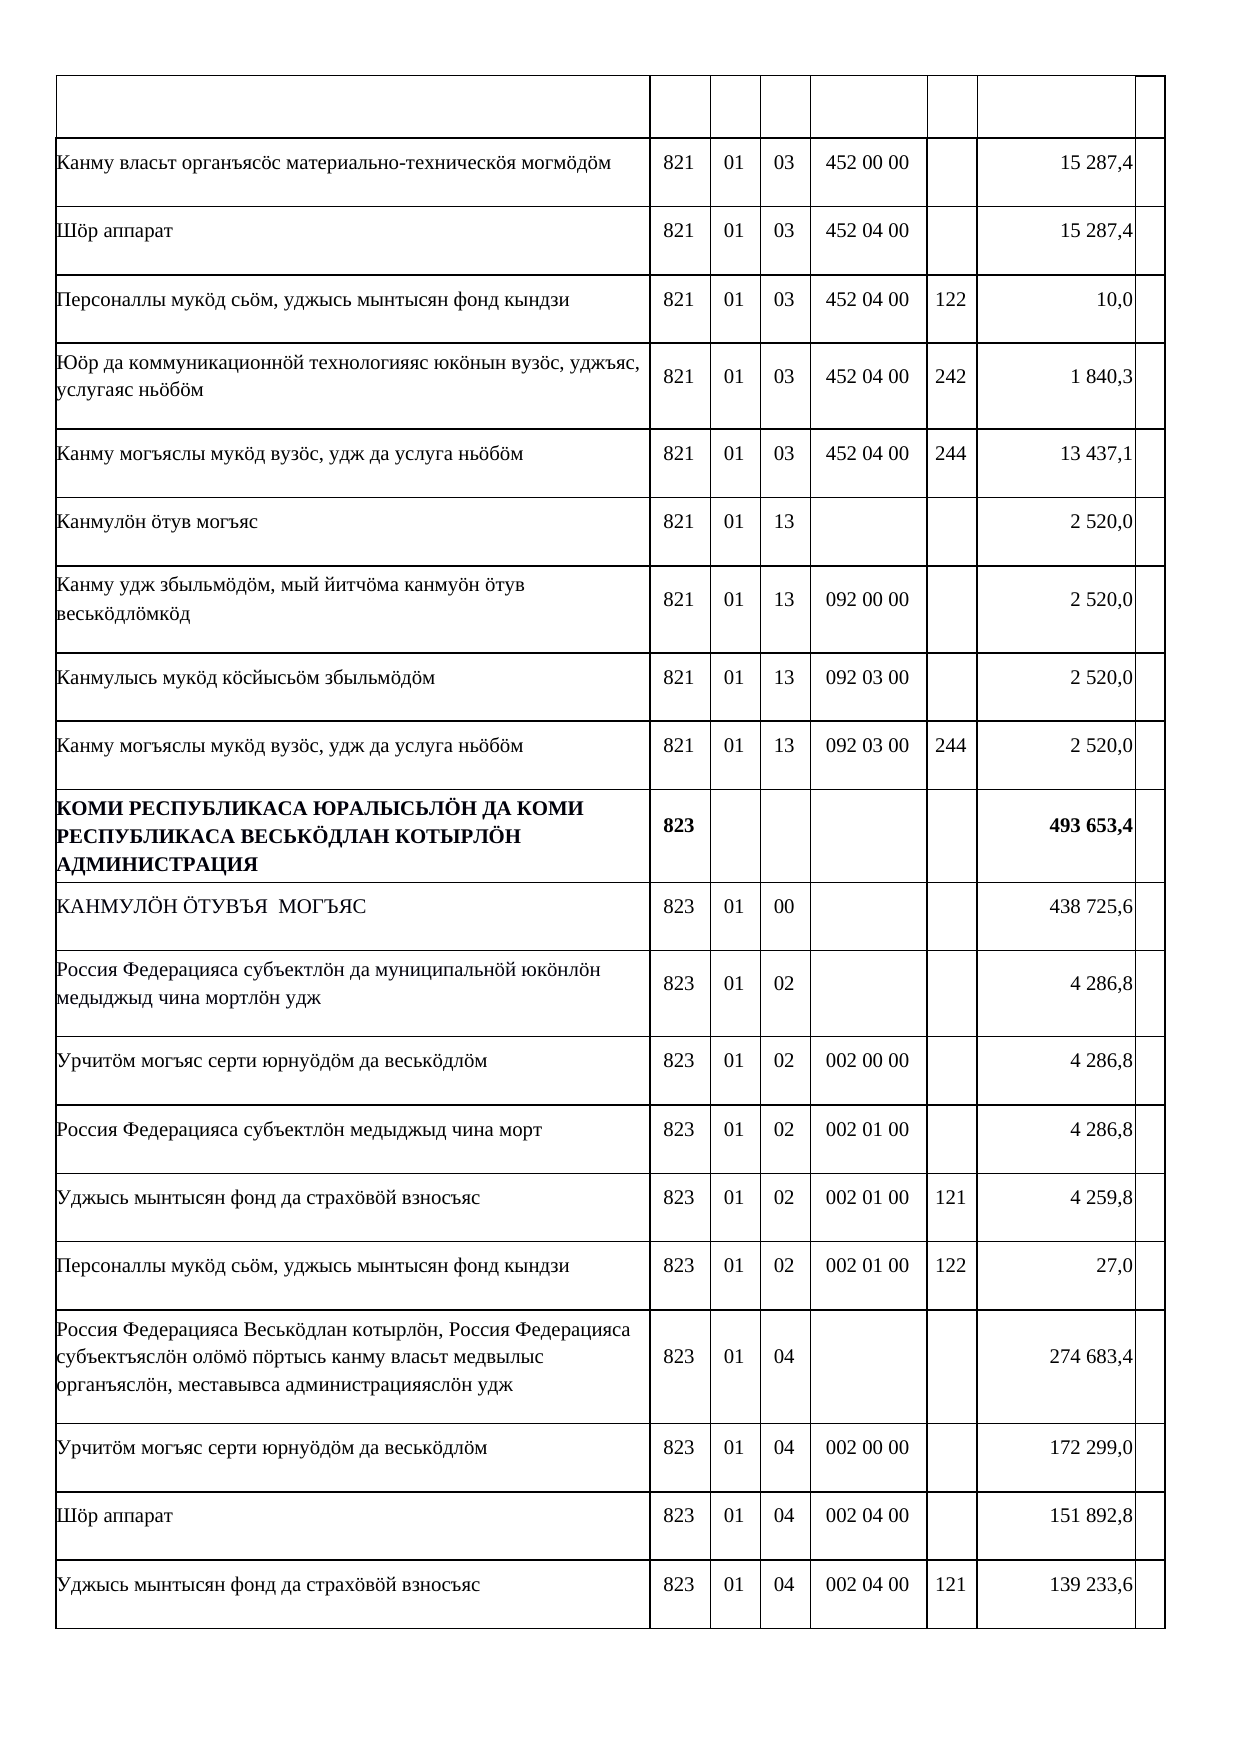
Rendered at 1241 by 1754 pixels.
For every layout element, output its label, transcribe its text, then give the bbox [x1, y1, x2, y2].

table_cell [811, 790, 926, 881]
table_cell 821 [651, 722, 710, 789]
table_cell 2 520,0 [978, 498, 1135, 565]
table_cell 821 [651, 276, 710, 342]
table_cell [1136, 498, 1164, 565]
table_cell 01 [711, 654, 760, 720]
table_cell 4 286,8 [978, 951, 1135, 1036]
table_cell [928, 1037, 976, 1104]
table_cell 01 [711, 567, 760, 652]
table_cell [928, 951, 976, 1036]
table_cell [1136, 790, 1164, 881]
table_header [57, 76, 649, 137]
table_cell 01 [711, 1174, 760, 1241]
table_cell Россия Федерацияса субъектлӧн медыджыд чина морт [57, 1106, 649, 1172]
table_cell Урчитӧм могъяс серти юрнуӧдӧм да веськӧдлӧм [57, 1424, 649, 1491]
table_cell 823 [651, 883, 710, 950]
table_cell 821 [651, 567, 710, 652]
table_cell 01 [711, 207, 760, 274]
table_cell 172 299,0 [978, 1424, 1135, 1491]
table_cell 823 [651, 1242, 710, 1309]
table_cell 01 [711, 951, 760, 1036]
table_cell [928, 1106, 976, 1172]
table_cell 01 [711, 430, 760, 497]
table_cell 27,0 [978, 1242, 1135, 1309]
table_cell 4 286,8 [978, 1106, 1135, 1172]
table_cell 03 [761, 430, 810, 497]
table_cell 823 [651, 1311, 710, 1423]
table_cell 13 [761, 722, 810, 789]
table_cell [811, 883, 926, 950]
table_cell [1136, 207, 1164, 274]
table_cell 04 [761, 1561, 810, 1628]
table_cell [761, 790, 810, 881]
table_cell 04 [761, 1311, 810, 1423]
table_cell [928, 567, 976, 652]
table_cell 823 [651, 790, 710, 881]
table_cell 01 [711, 139, 760, 206]
table_cell 2 520,0 [978, 654, 1135, 720]
table_cell [1136, 1311, 1164, 1423]
table_cell 01 [711, 498, 760, 565]
table_cell [1136, 951, 1164, 1036]
table_cell 03 [761, 276, 810, 342]
table_cell 02 [761, 1174, 810, 1241]
table_cell 002 00 00 [811, 1424, 926, 1491]
table_cell 821 [651, 498, 710, 565]
table_cell 821 [651, 344, 710, 428]
table_cell 13 [761, 654, 810, 720]
table_cell 02 [761, 1242, 810, 1309]
table_cell [1136, 344, 1164, 428]
table_cell 01 [711, 1311, 760, 1423]
table_cell [1136, 430, 1164, 497]
table_cell 02 [761, 951, 810, 1036]
table_cell 823 [651, 951, 710, 1036]
table_cell Канму могъяслы мукӧд вузӧс, удж да услуга ньӧбӧм [57, 430, 649, 497]
table_cell 823 [651, 1561, 710, 1628]
table_cell 438 725,6 [978, 883, 1135, 950]
table_cell [1136, 883, 1164, 950]
table_cell 02 [761, 1037, 810, 1104]
table_cell 122 [928, 1242, 976, 1309]
table_cell 122 [928, 276, 976, 342]
table_cell Россия Федерацияса субъектлӧн да муниципальнӧй юкӧнлӧн медыджыд чина мортлӧн удж [57, 951, 649, 1036]
table_cell [928, 207, 976, 274]
table_cell 821 [651, 654, 710, 720]
table_cell Россия Федерацияса Веськӧдлан котырлӧн, Россия Федерацияса субъектъяслӧн олӧмӧ пӧртысь канму власьт медвылыс органъяслӧн, меставывса администрацияяслӧн удж [57, 1311, 649, 1423]
table_cell 10,0 [978, 276, 1135, 342]
table_cell 01 [711, 1424, 760, 1491]
table_cell [811, 498, 926, 565]
table_cell 002 01 00 [811, 1174, 926, 1241]
table_cell 01 [711, 1106, 760, 1172]
table_cell [928, 498, 976, 565]
table_cell 452 04 00 [811, 344, 926, 428]
table_cell КАНМУЛӦН ӦТУВЪЯ МОГЪЯС [57, 883, 649, 950]
table_cell 242 [928, 344, 976, 428]
table_cell [928, 139, 976, 206]
table_cell [1136, 1037, 1164, 1104]
table_cell [1136, 139, 1164, 206]
table_cell [1136, 567, 1164, 652]
table_header [928, 76, 977, 137]
table_cell 02 [761, 1106, 810, 1172]
table_cell 2 520,0 [978, 567, 1135, 652]
table_cell Канму власьт органъясӧс материально-техническӧя могмӧдӧм [57, 139, 649, 206]
table_cell 823 [651, 1037, 710, 1104]
table_cell 092 03 00 [811, 722, 926, 789]
table_cell 15 287,4 [978, 207, 1135, 274]
table_cell 01 [711, 1561, 760, 1628]
table_cell [1136, 1242, 1164, 1309]
table_cell КОМИ РЕСПУБЛИКАСА ЮРАЛЫСЬЛӦН ДА КОМИ РЕСПУБЛИКАСА ВЕСЬКӦДЛАН КОТЫРЛӦН АДМИНИСТРАЦИЯ [57, 790, 649, 881]
table_cell 092 00 00 [811, 567, 926, 652]
table_cell 092 03 00 [811, 654, 926, 720]
table_cell 04 [761, 1493, 810, 1559]
table_header [761, 76, 810, 137]
table_cell [811, 951, 926, 1036]
table_cell 13 [761, 567, 810, 652]
table_cell 821 [651, 430, 710, 497]
table_cell 01 [711, 1037, 760, 1104]
table_cell 03 [761, 207, 810, 274]
table_cell 13 [761, 498, 810, 565]
table_cell 823 [651, 1106, 710, 1172]
table_cell Канмулӧн ӧтув могъяс [57, 498, 649, 565]
table_cell [928, 1493, 976, 1559]
table_cell 002 01 00 [811, 1106, 926, 1172]
table_cell 4 259,8 [978, 1174, 1135, 1241]
table_cell 2 520,0 [978, 722, 1135, 789]
table_cell 821 [651, 139, 710, 206]
table_cell [928, 1424, 976, 1491]
table_cell 452 04 00 [811, 430, 926, 497]
table_header [978, 76, 1135, 137]
table_cell [1136, 1174, 1164, 1241]
table_cell 01 [711, 883, 760, 950]
table_cell 002 04 00 [811, 1561, 926, 1628]
table_cell 823 [651, 1424, 710, 1491]
table_cell [711, 790, 760, 881]
table_cell [1136, 1424, 1164, 1491]
table_cell [1136, 654, 1164, 720]
table_cell [928, 883, 976, 950]
table_cell [1136, 276, 1164, 342]
table_cell 00 [761, 883, 810, 950]
table_cell 01 [711, 344, 760, 428]
table_cell 121 [928, 1174, 976, 1241]
table_cell 1 840,3 [978, 344, 1135, 428]
table_cell 139 233,6 [978, 1561, 1135, 1628]
table_cell 151 892,8 [978, 1493, 1135, 1559]
table_cell Уджысь мынтысян фонд да страхӧвӧй взносъяс [57, 1561, 649, 1628]
table_cell Урчитӧм могъяс серти юрнуӧдӧм да веськӧдлӧм [57, 1037, 649, 1104]
table_cell 244 [928, 722, 976, 789]
table_cell Юӧр да коммуникационнӧй технологияяс юкӧнын вузӧс, уджъяс, услугаяс ньӧбӧм [57, 344, 649, 428]
table_cell [1136, 1106, 1164, 1172]
table_cell 002 04 00 [811, 1493, 926, 1559]
table_cell [928, 654, 976, 720]
table_cell [1136, 1561, 1164, 1628]
table_cell 13 437,1 [978, 430, 1135, 497]
table_cell 452 00 00 [811, 139, 926, 206]
table_cell Шӧр аппарат [57, 207, 649, 274]
table_cell 04 [761, 1424, 810, 1491]
table_cell Уджысь мынтысян фонд да страхӧвӧй взносъяс [57, 1174, 649, 1241]
table_cell 03 [761, 344, 810, 428]
table_cell Канмулысь мукӧд кӧсйысьӧм збыльмӧдӧм [57, 654, 649, 720]
table_cell 01 [711, 276, 760, 342]
table_cell [928, 790, 976, 881]
table_cell 823 [651, 1493, 710, 1559]
table_cell 452 04 00 [811, 276, 926, 342]
table_cell 01 [711, 722, 760, 789]
table_header [811, 76, 927, 137]
table_header [711, 76, 760, 137]
table_cell Канму удж збыльмӧдӧм, мый йитчӧма канмуӧн ӧтув веськӧдлӧмкӧд [57, 567, 649, 652]
table_cell 01 [711, 1242, 760, 1309]
table_header [651, 76, 710, 137]
table_cell Шӧр аппарат [57, 1493, 649, 1559]
table_cell [1136, 722, 1164, 789]
table_cell [1136, 1493, 1164, 1559]
table_cell 15 287,4 [978, 139, 1135, 206]
table_cell 03 [761, 139, 810, 206]
table_cell Персоналлы мукӧд сьӧм, уджысь мынтысян фонд кындзи [57, 1242, 649, 1309]
table_cell 244 [928, 430, 976, 497]
table_cell 823 [651, 1174, 710, 1241]
table_cell 821 [651, 207, 710, 274]
table_cell [811, 1311, 926, 1423]
table_cell Персоналлы мукӧд сьӧм, уджысь мынтысян фонд кындзи [57, 276, 649, 342]
table_cell 01 [711, 1493, 760, 1559]
table_cell 002 00 00 [811, 1037, 926, 1104]
table_cell Канму могъяслы мукӧд вузӧс, удж да услуга ньӧбӧм [57, 722, 649, 789]
table_header [1136, 77, 1164, 137]
table_cell [928, 1311, 976, 1423]
table_cell 4 286,8 [978, 1037, 1135, 1104]
table_cell 121 [928, 1561, 976, 1628]
table_cell 274 683,4 [978, 1311, 1135, 1423]
table_cell 452 04 00 [811, 207, 926, 274]
table_cell 493 653,4 [978, 790, 1135, 881]
table_cell 002 01 00 [811, 1242, 926, 1309]
